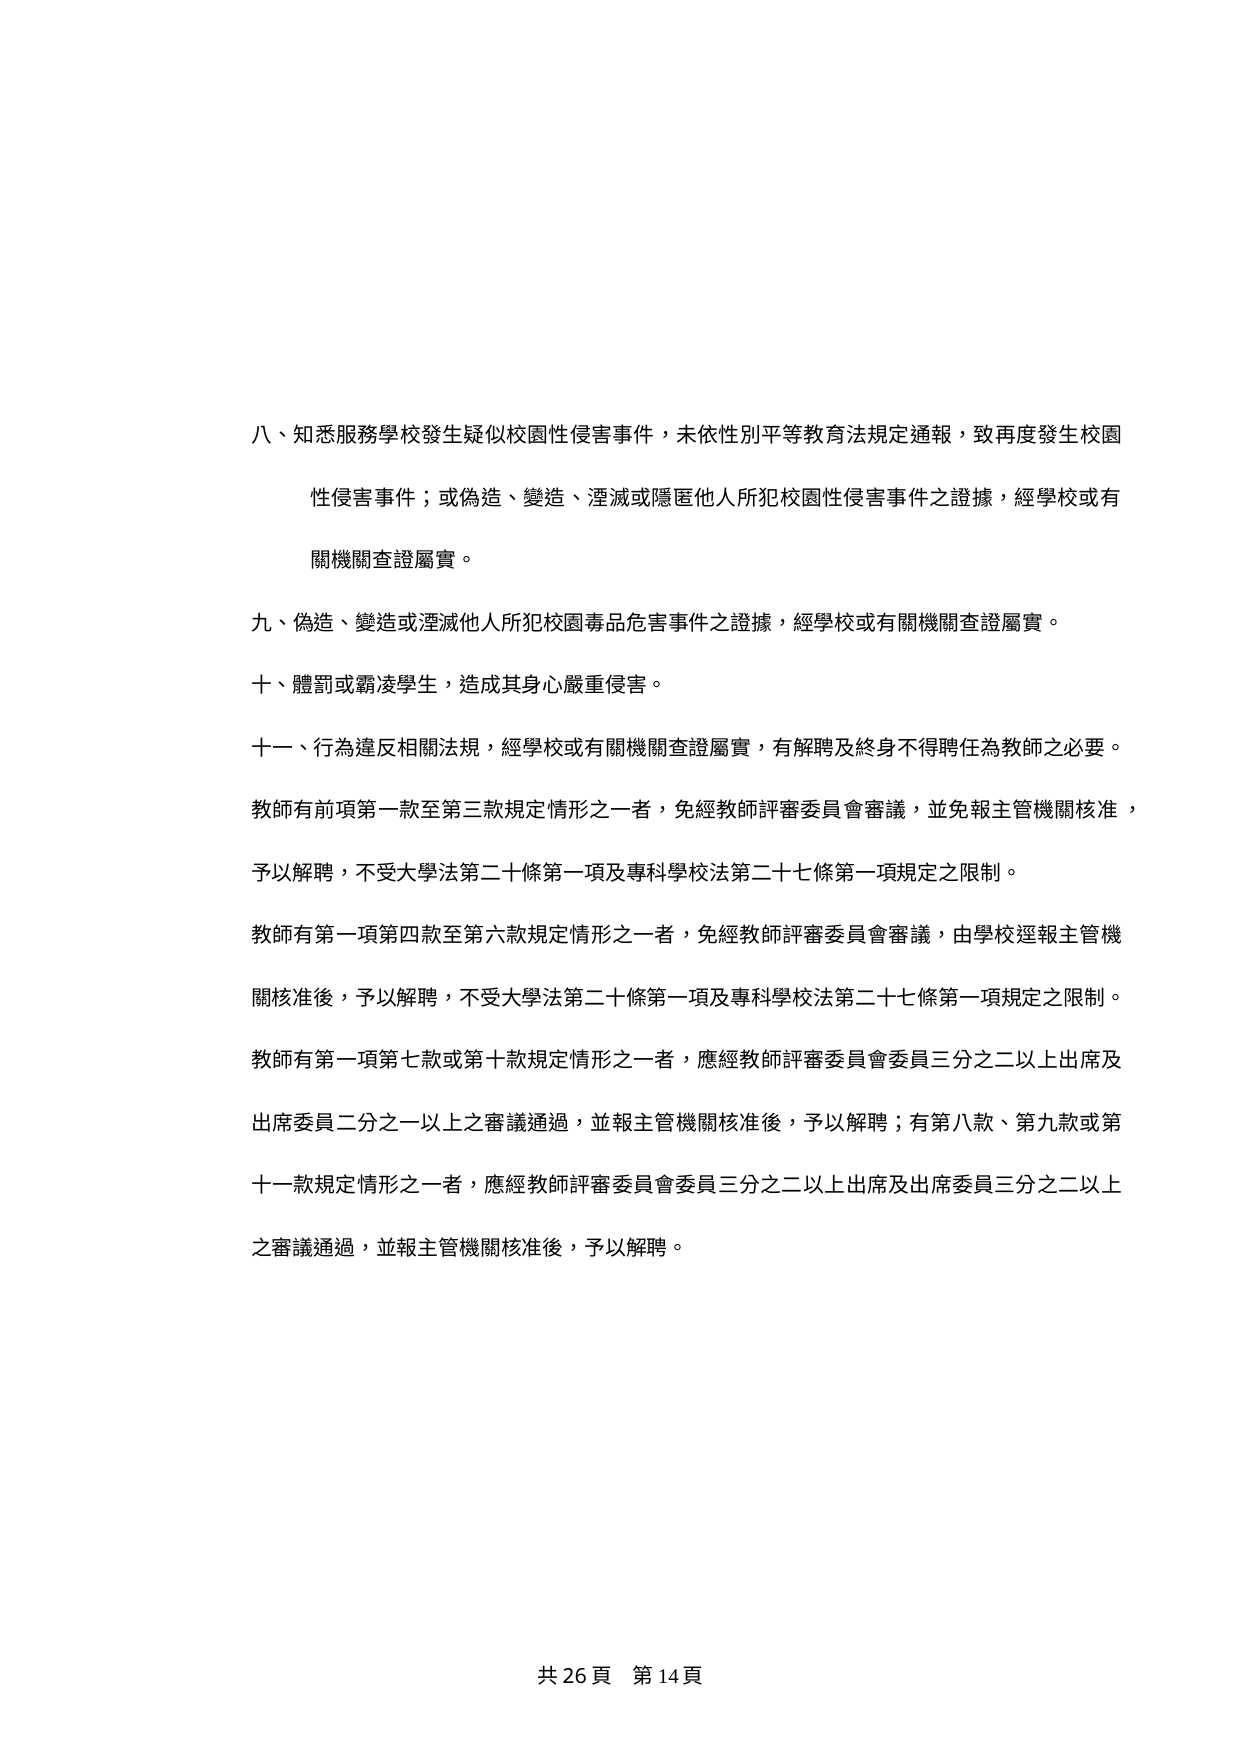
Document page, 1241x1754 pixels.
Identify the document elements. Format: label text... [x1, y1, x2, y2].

text 九、偽造、變造或湮滅他人所犯校園毒品危害事件之證據，經學校或有關機關查證屬實。 [251, 580, 1122, 642]
text 八、知悉服務學校發生疑似校園性侵害事件，未依性別平等教育法規定通報，致再度發生校園性侵害事件；或偽造、變造、湮滅或隱匿他人所犯校園性侵害事件之證據，經學校或有關機關查證屬實。 [251, 392, 1122, 580]
text 教師有第一項第七款或第十款規定情形之一者，應經教師評審委員會委員三分之二以上出席及出席委員二分之一以上之審議通過，並報主管機關核准後，予以解聘；有第八款、第九款或第十一款規定情形之一者，應經教師評審委員會委員三分之二以上出席及出席委員三分之二以上之審議通過，並報主管機關核准後，予以解聘。 [251, 1017, 1122, 1267]
text 十一、行為違反相關法規，經學校或有關機關查證屬實，有解聘及終身不得聘任為教師之必要。 [251, 705, 1122, 767]
text 教師有前項第一款至第三款規定情形之一者，免經教師評審委員會審議，並免報主管機關核准，予以解聘，不受大學法第二十條第一項及專科學校法第二十七條第一項規定之限制。 [251, 767, 1122, 892]
text 教師有第一項第四款至第六款規定情形之一者，免經教師評審委員會審議，由學校逕報主管機關核准後，予以解聘，不受大學法第二十條第一項及專科學校法第二十七條第一項規定之限制。 [251, 892, 1122, 1017]
text 十、體罰或霸凌學生，造成其身心嚴重侵害。 [218, 642, 1122, 705]
